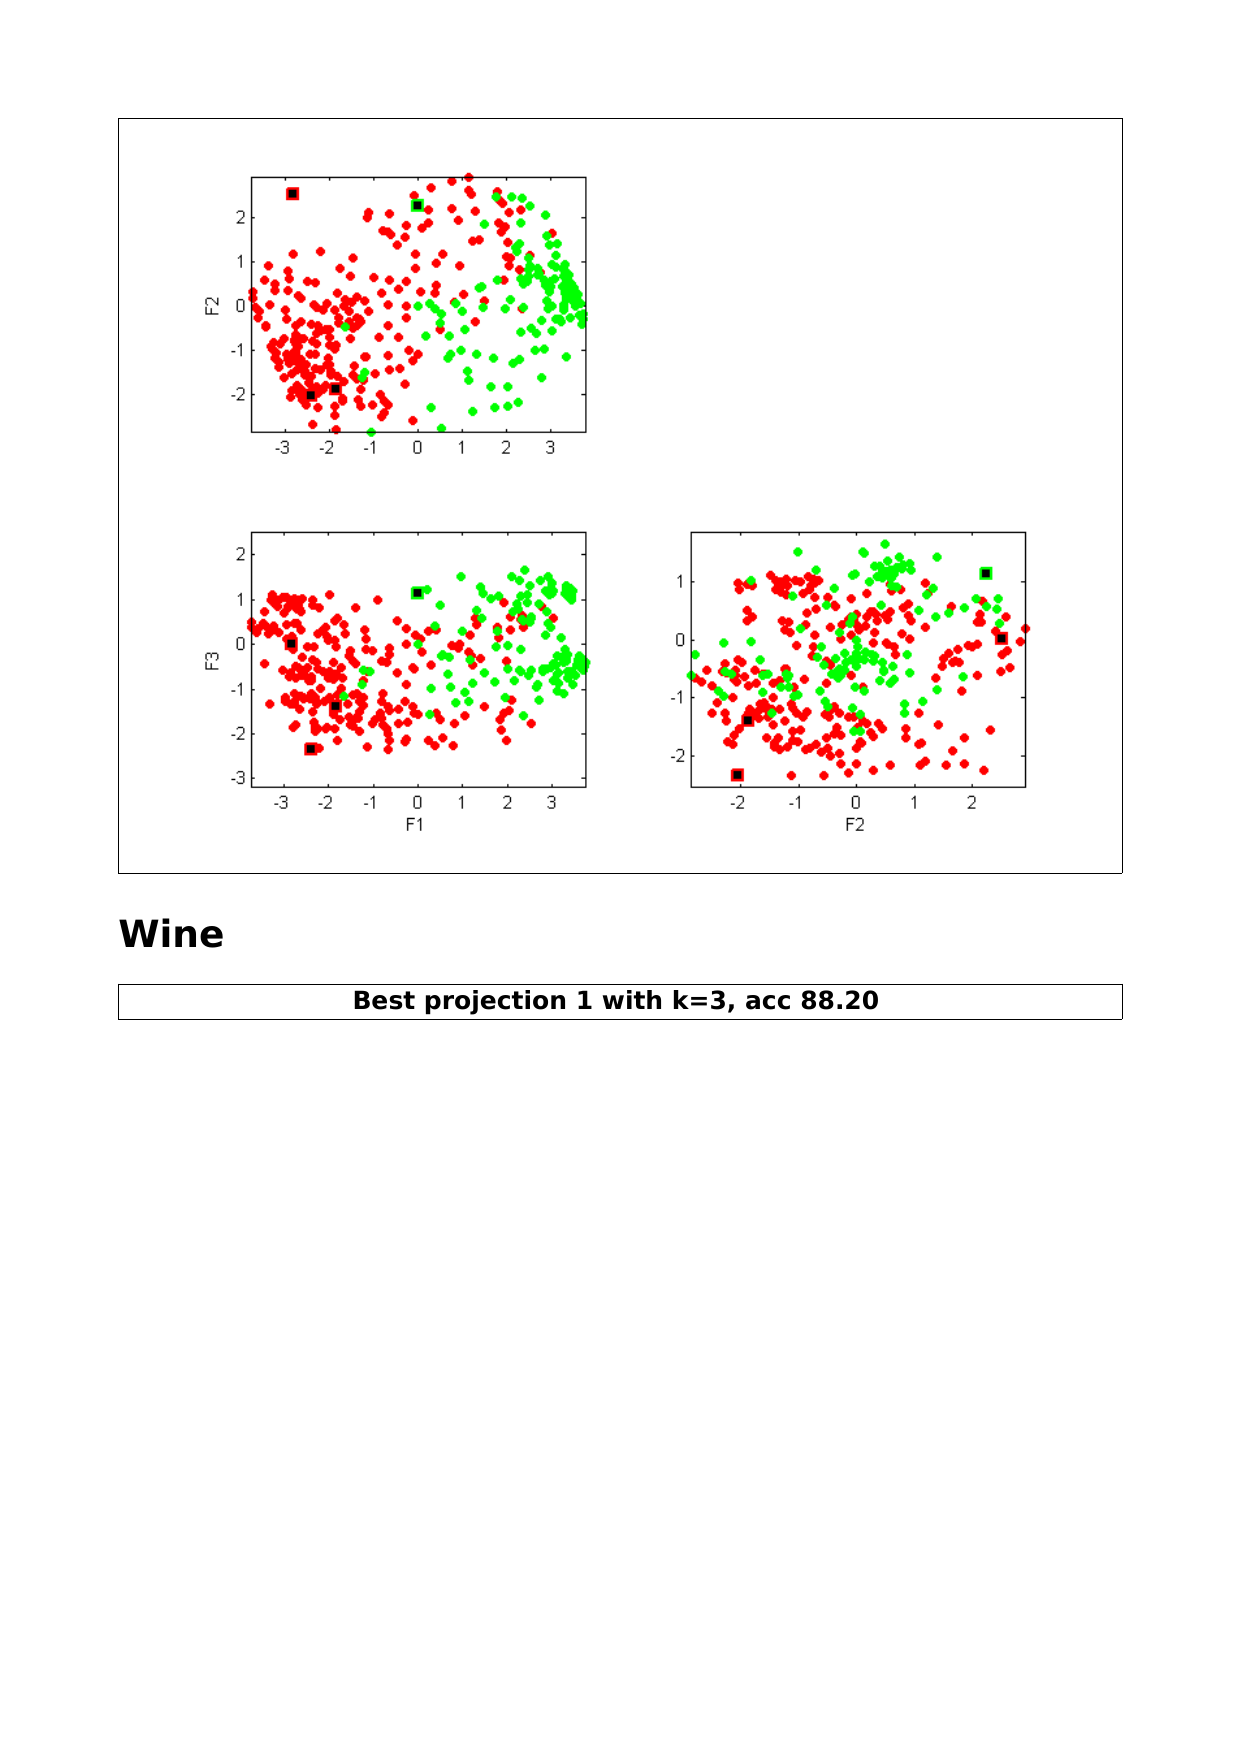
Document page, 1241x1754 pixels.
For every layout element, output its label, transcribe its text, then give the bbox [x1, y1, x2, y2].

table_cell [119, 119, 1122, 873]
subtitle Wine [118, 912, 1122, 956]
table_header Best projection 1 with k=3, acc 88.20 [119, 985, 1122, 1018]
picture [121, 121, 1120, 870]
